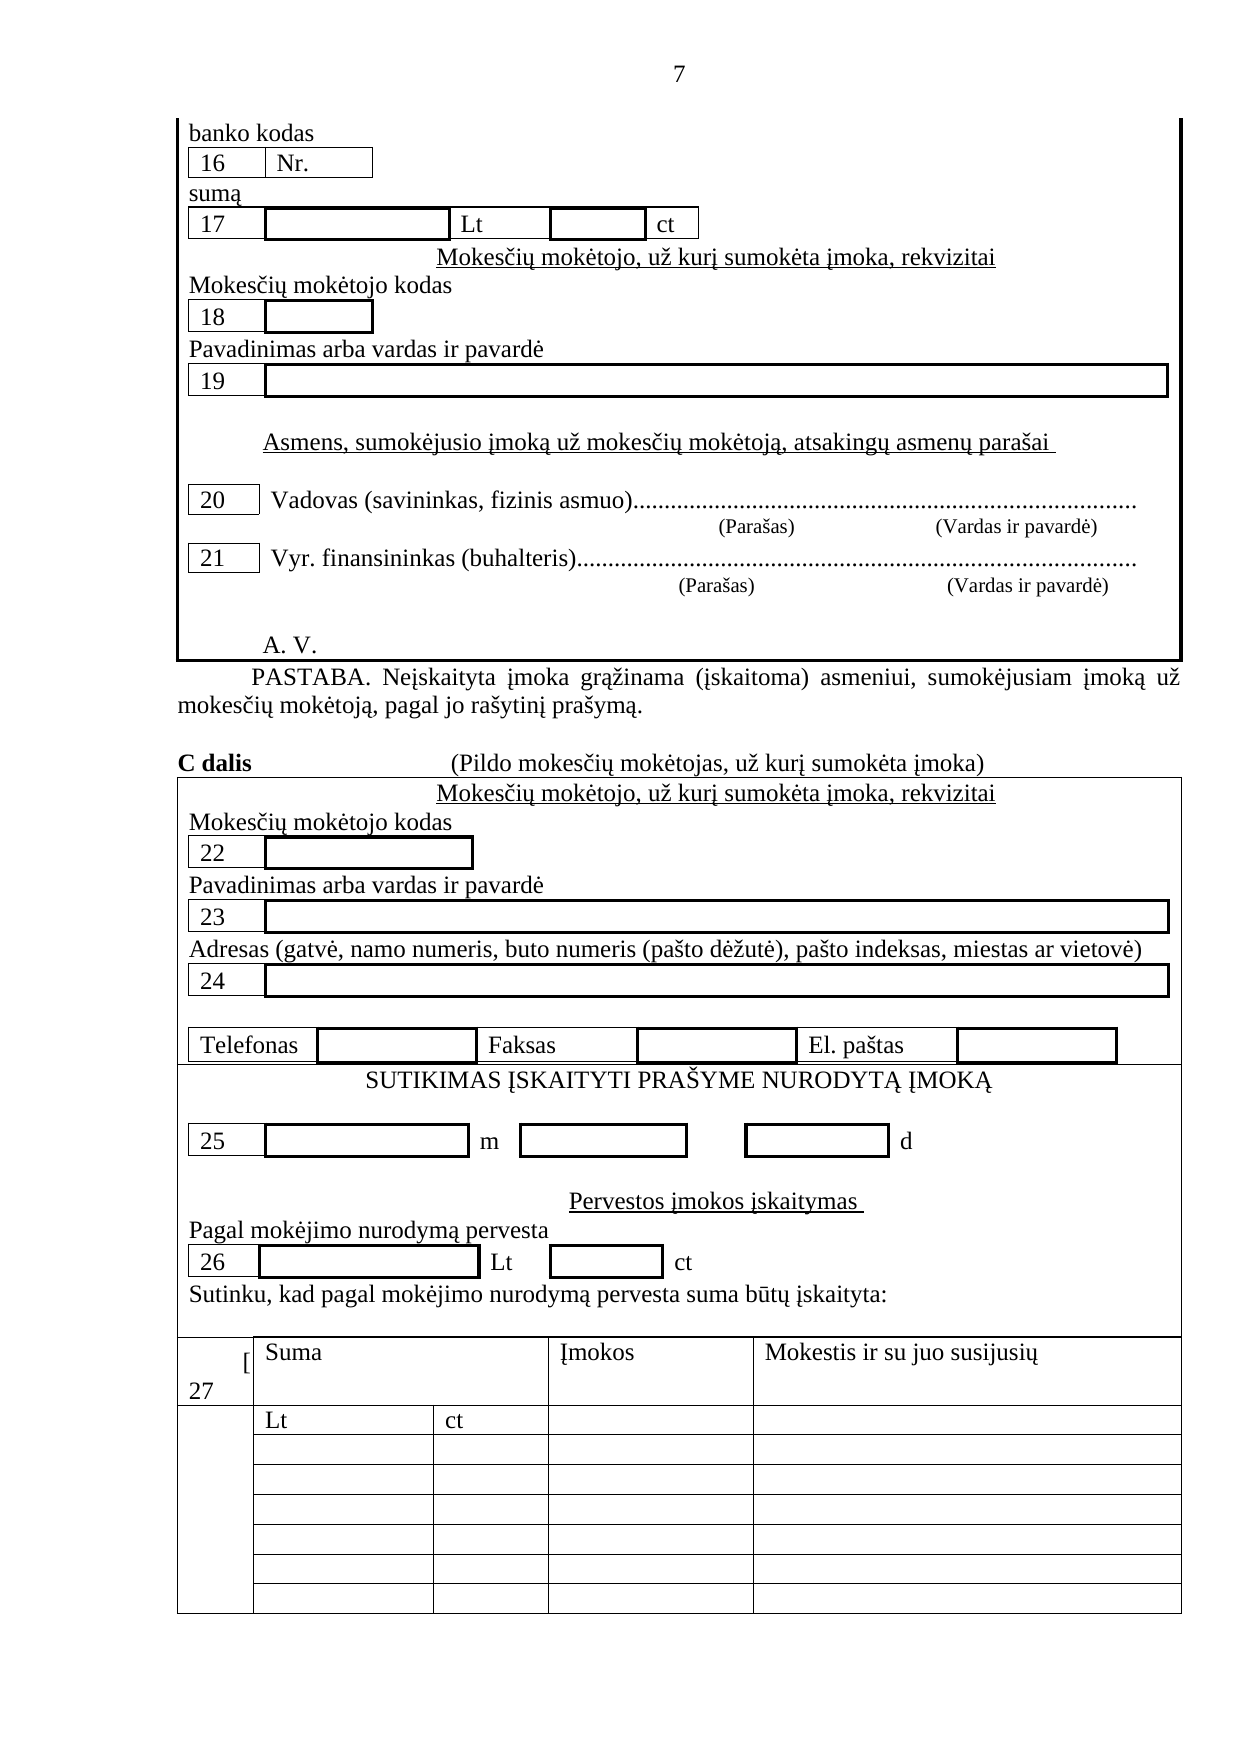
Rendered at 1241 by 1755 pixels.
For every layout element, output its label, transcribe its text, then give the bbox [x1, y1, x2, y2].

table_cell [254, 1555, 433, 1583]
table_cell [754, 1525, 1181, 1553]
table_cell [754, 1465, 1181, 1494]
table_cell [178, 1406, 253, 1613]
table_header Lt [481, 1244, 549, 1276]
table_header 16 [189, 148, 265, 177]
table_header m [470, 1123, 519, 1154]
table_cell [549, 1495, 753, 1524]
table_cell [254, 1525, 433, 1553]
table_cell [754, 1435, 1181, 1464]
table_cell [754, 1406, 1181, 1434]
table_cell [549, 1465, 753, 1494]
table_cell [549, 1584, 753, 1613]
table_header Mokesčių mokėtojo, už kurį sumokėta įmoka, rekvizitai Mokesčių mokėtojo kodas Pavadinimas arba vardas ir pavardė Adresas (gatvė, namo numeris, buto numeris (pašto dėžutė), pašto indeksas, miestas ar vietovė) [178, 778, 1181, 1064]
table_cell [254, 1465, 433, 1494]
table_cell [434, 1555, 548, 1583]
table_header ct [664, 1244, 758, 1276]
table_cell Lt [254, 1406, 433, 1434]
table_header [261, 1247, 477, 1276]
text PASTABA. Neįskaityta įmoka grąžinama (įskaitoma) asmeniui, sumokėjusiam įmoką už mokesčių mokėtoją, pagal jo rašytinį prašymą. [177, 662, 1181, 719]
table_header Nr. [266, 148, 372, 177]
table_header 17 [189, 208, 264, 238]
table_cell (Parašas) (Vardas ir pavardė) [259, 514, 1168, 543]
table_cell [434, 1584, 548, 1613]
table_header [319, 1030, 475, 1061]
table_cell [754, 1495, 1181, 1524]
table_cell [27 [178, 1338, 253, 1404]
text C dalis (Pildo mokesčių mokėtojas, už kurį sumokėta įmoka) [177, 748, 1181, 777]
table_header [639, 1030, 795, 1061]
table_cell Asmens, sumokėjusio įmoką už mokesčių mokėtoją, atsakingų asmenų parašai A. V. [179, 398, 1179, 659]
table_cell [189, 573, 259, 601]
table_cell [434, 1495, 548, 1524]
table_header 22 [189, 836, 264, 867]
table_header 23 [189, 900, 264, 931]
table_cell [549, 1525, 753, 1553]
table_cell Suma [254, 1338, 548, 1404]
table_header ct [647, 208, 698, 238]
table_header Vadovas (savininkas, fizinis asmuo) [260, 484, 1168, 513]
table_header 26 [189, 1245, 258, 1276]
table_cell [434, 1525, 548, 1553]
table_header d [890, 1123, 942, 1154]
table_cell [189, 515, 259, 543]
table_header 18 [189, 300, 264, 331]
table_cell [434, 1465, 548, 1494]
table_header [552, 210, 644, 238]
table_cell 21 [189, 544, 259, 572]
table_cell Mokesčių mokėtojo, už kurį sumokėta įmoka, rekvizitai Mokesčių mokėtojo kodas Pavadinimas arba vardas ir pavardė [179, 242, 1179, 398]
table_header 19 [189, 364, 264, 395]
table_header [688, 1123, 744, 1154]
table_cell Mokestis ir su juo susijusių [754, 1338, 1181, 1404]
table_cell [254, 1495, 433, 1524]
table_cell [549, 1435, 753, 1464]
table_cell [434, 1435, 548, 1464]
table_cell (Parašas) (Vardas ir pavardė) [259, 572, 1168, 601]
table_header [267, 302, 371, 331]
table_header 24 [189, 964, 264, 995]
table_header [959, 1030, 1115, 1061]
table_header 25 [189, 1124, 264, 1154]
table_cell ct [434, 1406, 548, 1434]
table_header [267, 839, 471, 867]
table_cell [754, 1584, 1181, 1613]
table_header [267, 1126, 467, 1154]
table_header Telefonas [189, 1028, 316, 1061]
table_cell Vyr. finansininkas (buhalteris) [260, 543, 1168, 572]
table_header [267, 366, 1166, 395]
table_cell [754, 1555, 1181, 1583]
table_header [748, 1126, 887, 1154]
table_cell [254, 1435, 433, 1464]
table_header [552, 1247, 661, 1276]
table_cell banko kodas sumą [179, 118, 1179, 242]
table_header Faksas [478, 1028, 636, 1061]
table_header 20 [189, 485, 259, 513]
table_header [267, 210, 448, 238]
table_header [267, 902, 1167, 931]
table_header [522, 1126, 685, 1154]
table_header Lt [451, 208, 549, 238]
table_header [267, 966, 1167, 995]
table_cell [549, 1406, 753, 1434]
table_cell [254, 1584, 433, 1613]
table_cell Įmokos [549, 1338, 753, 1404]
table_cell [549, 1555, 753, 1583]
table_cell SUTIKIMAS ĮSKAITYTI PRAŠYME NURODYTĄ ĮMOKĄ Pervestos įmokos įskaitymas Pagal mokėjimo nurodymą pervesta Sutinku, kad pagal mokėjimo nurodymą pervesta suma būtų įskaityta: [178, 1065, 1181, 1336]
table_header El. paštas [798, 1028, 956, 1061]
